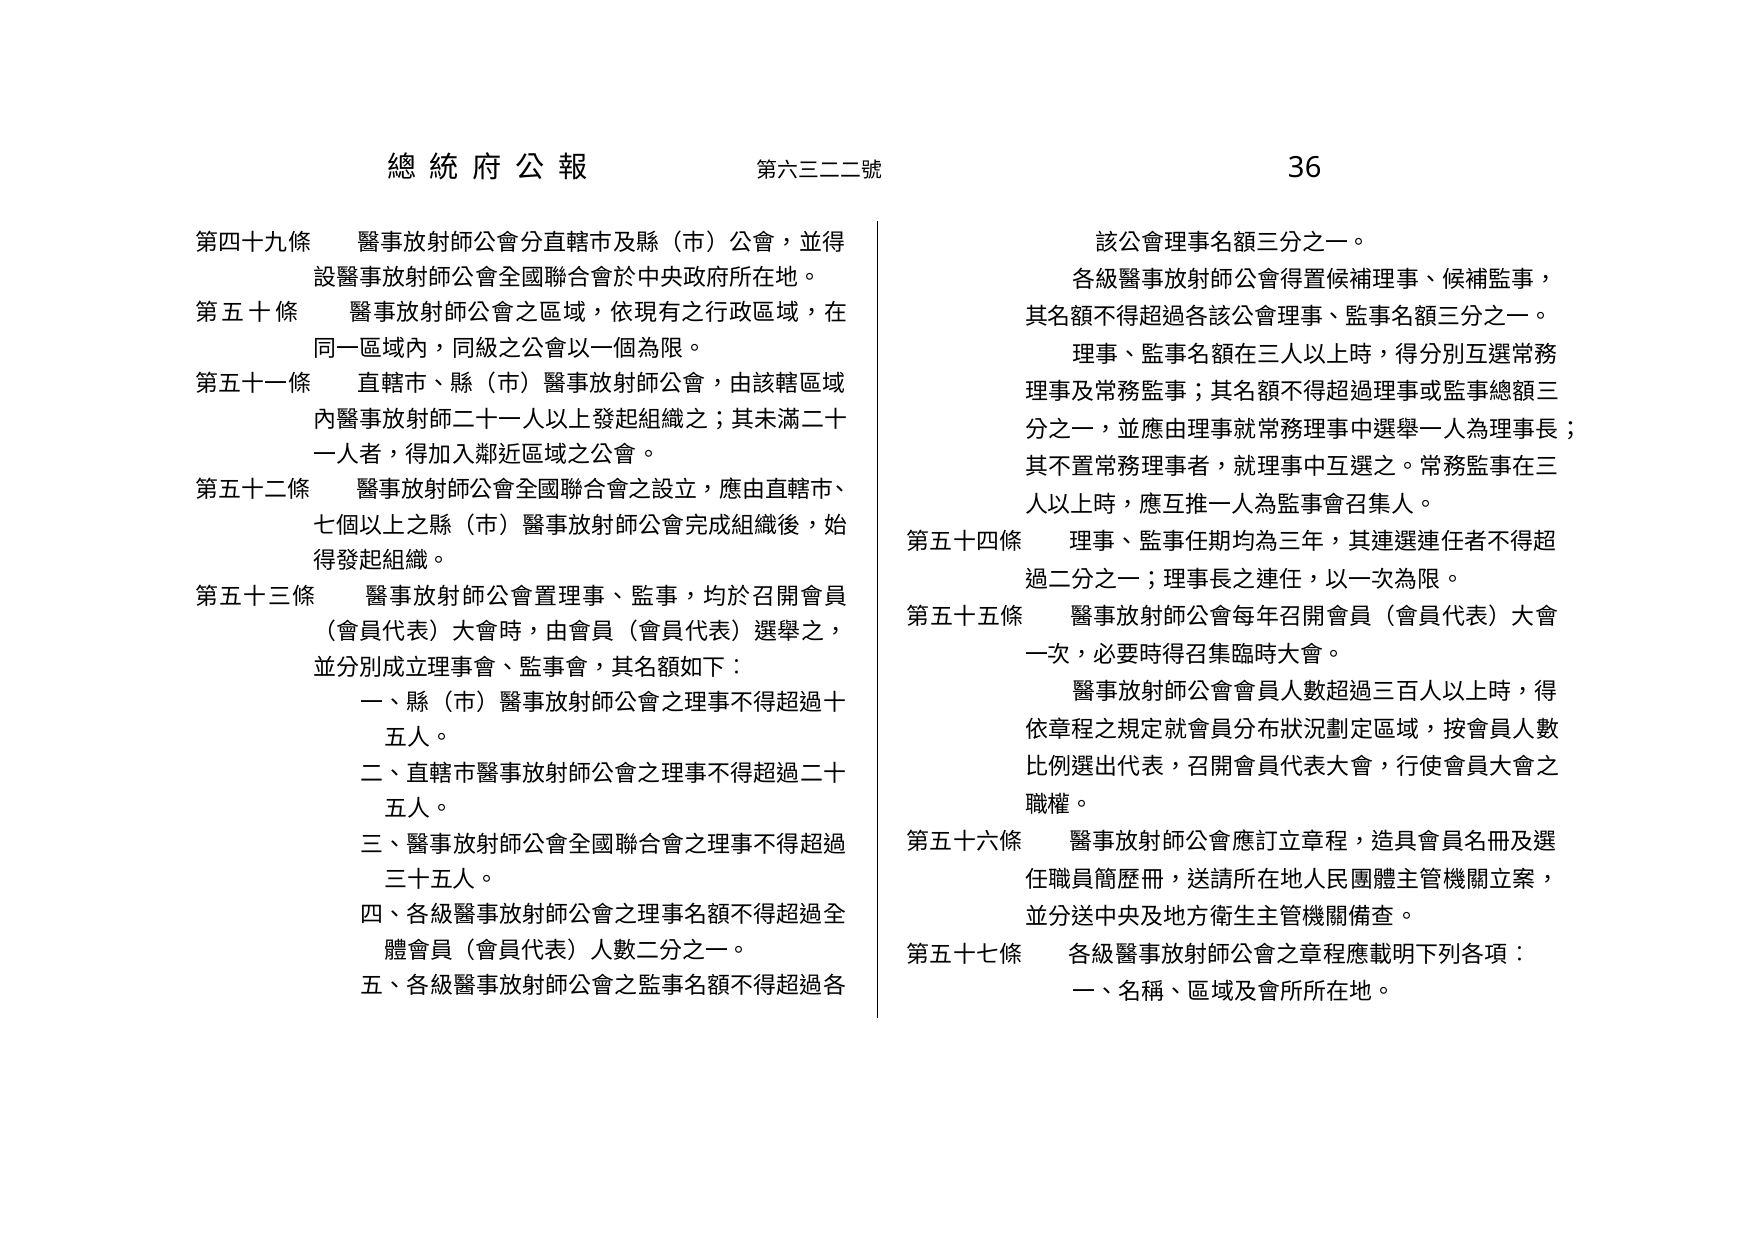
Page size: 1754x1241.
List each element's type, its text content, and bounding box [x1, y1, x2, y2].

text 一、名稱、區域及會所所在地。 [1072, 969, 1559, 1007]
text 第五十四條 理事、監事任期均為三年，其連選連任者不得超過二分之一；理事長之連任，以一次為限。 [907, 519, 1559, 594]
text 醫事放射師公會會員人數超過三百人以上時，得依章程之規定就會員分布狀況劃定區域，按會員人數比例選出代表，召開會員代表大會，行使會員大會之職權。 [1025, 669, 1559, 819]
text 理事、監事名額在三人以上時，得分別互選常務理事及常務監事；其名額不得超過理事或監事總額三分之一，並應由理事就常務理事中選舉一人為理事長；其不置常務理事者，就理事中互選之。常務監事在三人以上時，應互推一人為監事會召集人。 [1025, 332, 1559, 519]
text 五、各級醫事放射師公會之監事名額不得超過各 [360, 965, 847, 1001]
text 四、各級醫事放射師公會之理事名額不得超過全體會員（會員代表）人數二分之一。 [360, 894, 847, 965]
text 第五十條 醫事放射師公會之區域，依現有之行政區域，在同一區域內，同級之公會以一個為限。 [195, 292, 847, 363]
text 第四十九條 醫事放射師公會分直轄巿及縣（巿）公會，並得設醫事放射師公會全國聯合會於中央政府所在地。 [195, 222, 847, 292]
text 二、直轄巿醫事放射師公會之理事不得超過二十五人。 [360, 753, 847, 824]
text 一、縣（巿）醫事放射師公會之理事不得超過十五人。 [360, 682, 847, 753]
text 第五十五條 醫事放射師公會每年召開會員（會員代表）大會一次，必要時得召集臨時大會。 [907, 594, 1559, 669]
text 第五十二條 醫事放射師公會全國聯合會之設立，應由直轄巿、七個以上之縣（巿）醫事放射師公會完成組織後，始得發起組織。 [195, 469, 847, 576]
text 第五十六條 醫事放射師公會應訂立章程，造具會員名冊及選任職員簡歷冊，送請所在地人民團體主管機關立案，並分送中央及地方衛生主管機關備查。 [907, 819, 1559, 932]
text 第五十七條 各級醫事放射師公會之章程應載明下列各項︰ [907, 932, 1559, 969]
text 該公會理事名額三分之一。 [1072, 222, 1559, 257]
text 三、醫事放射師公會全國聯合會之理事不得超過三十五人。 [360, 824, 847, 894]
text 各級醫事放射師公會得置候補理事、候補監事，其名額不得超過各該公會理事、監事名額三分之一。 [1025, 257, 1559, 332]
text 第五十一條 直轄巿、縣（巿）醫事放射師公會，由該轄區域內醫事放射師二十一人以上發起組織之；其未滿二十一人者，得加入鄰近區域之公會。 [195, 363, 847, 469]
text 第五十三條 醫事放射師公會置理事、監事，均於召開會員（會員代表）大會時，由會員（會員代表）選舉之，並分別成立理事會、監事會，其名額如下︰ [195, 576, 847, 682]
